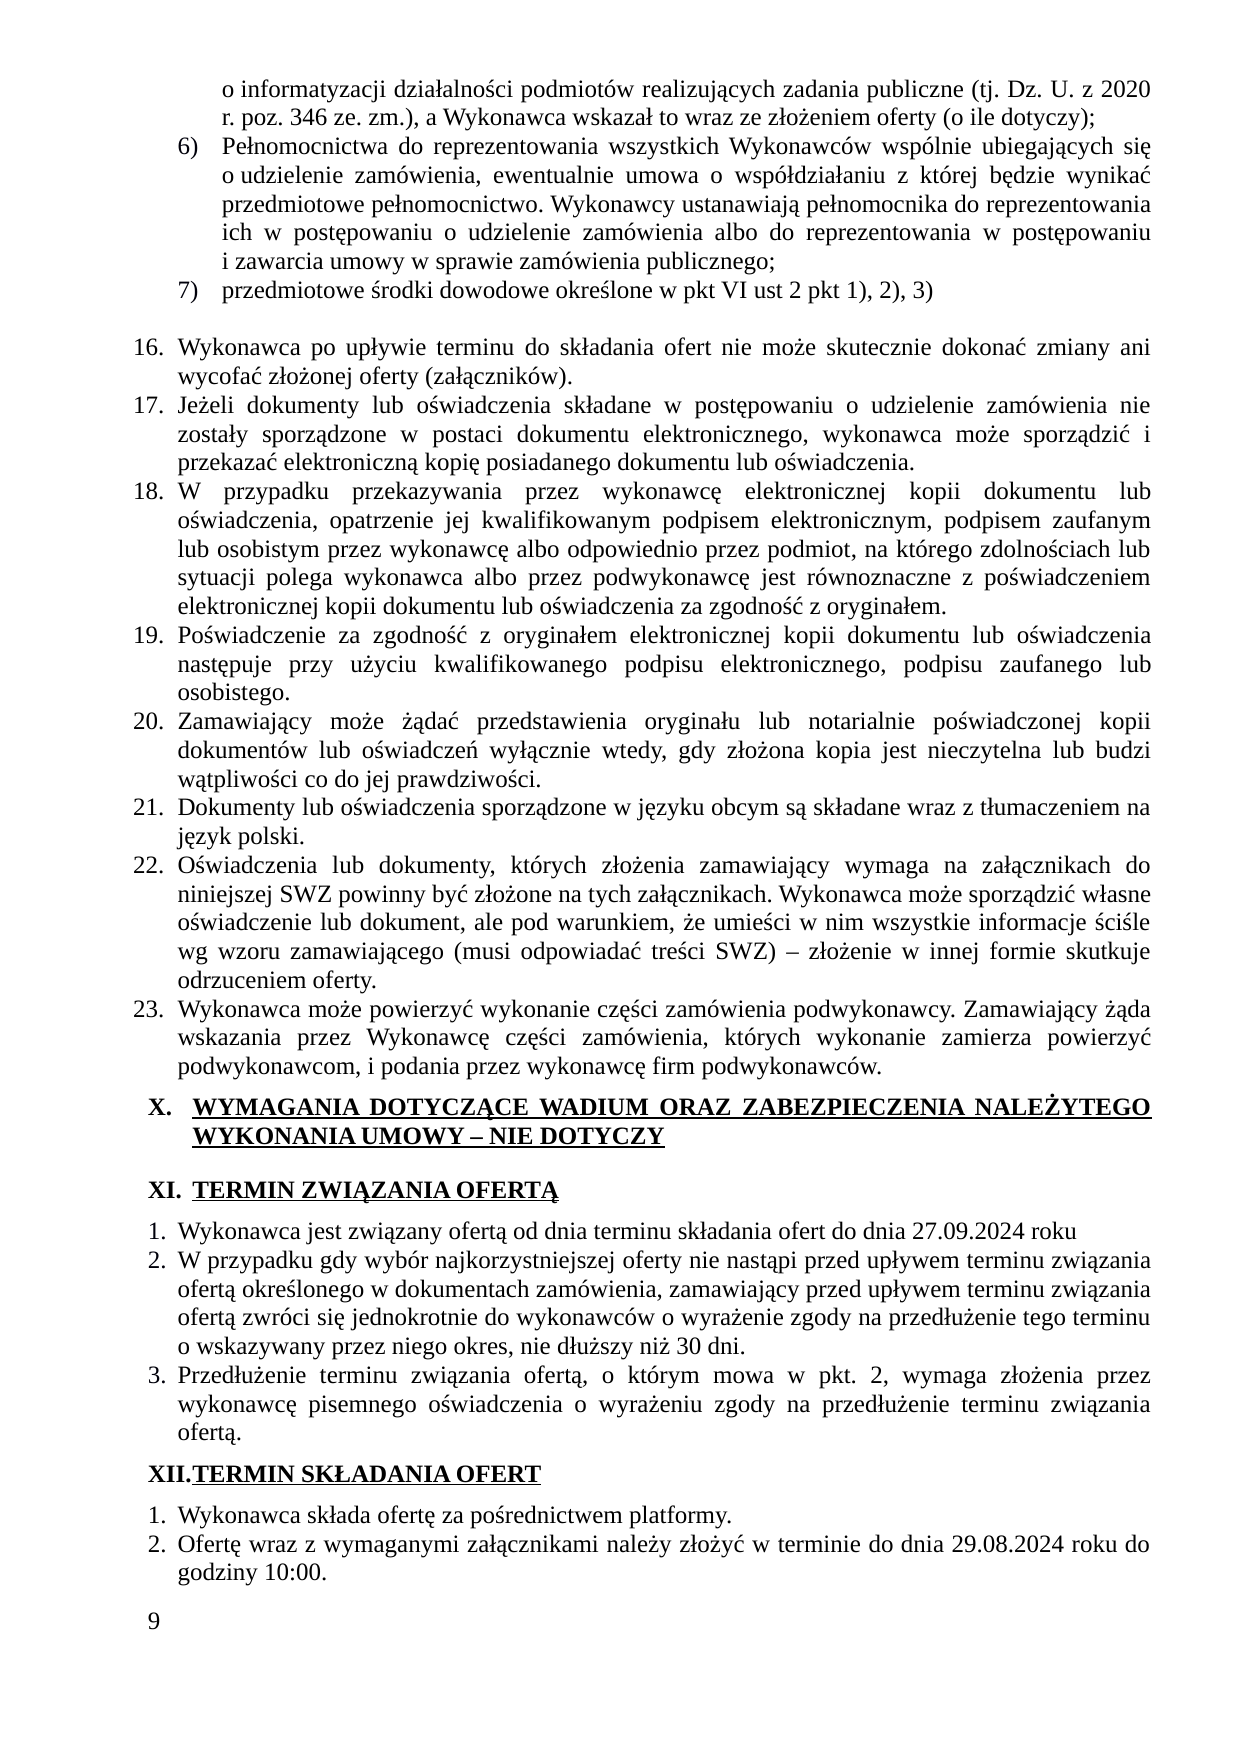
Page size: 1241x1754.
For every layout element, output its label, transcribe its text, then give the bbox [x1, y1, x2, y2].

list WYMAGANIA DOTYCZĄCE WADIUM ORAZ ZABEZPIECZENIA NALEŻYTEGO WYKONANIA UMOWY – NIE DOTYCZY [148, 1092, 1152, 1150]
list Wykonawca składa ofertę za pośrednictwem platformy. [148, 1500, 1152, 1529]
list TERMIN SKŁADANIA OFERT [148, 1459, 1152, 1487]
list Poświadczenie za zgodność z oryginałem elektronicznej kopii dokumentu lub oświadczenia następuje przy użyciu kwalifikowanego podpisu elektronicznego, podpisu zaufanego lub osobistego. [133, 620, 1152, 706]
list Jeżeli dokumenty lub oświadczenia składane w postępowaniu o udzielenie zamówienia nie zostały sporządzone w postaci dokumentu elektronicznego, wykonawca może sporządzić i przekazać elektroniczną kopię posiadanego dokumentu lub oświadczenia. [133, 390, 1152, 476]
list o informatyzacji działalności podmiotów realizujących zadania publiczne (tj. Dz. U. z 2020 r. poz. 346 ze. zm.), a Wykonawca wskazał to wraz ze złożeniem oferty (o ile dotyczy); [177, 74, 1152, 131]
list Ofertę wraz z wymaganymi załącznikami należy złożyć w terminie do dnia 29.08.2024 roku do godziny 10:00. [148, 1529, 1152, 1586]
list przedmiotowe środki dowodowe określone w pkt VI ust 2 pkt 1), 2), 3) [177, 275, 1152, 304]
list TERMIN ZWIĄZANIA OFERTĄ [148, 1175, 1152, 1204]
list Wykonawca jest związany ofertą od dnia terminu składania ofert do dnia 27.09.2024 roku [148, 1216, 1152, 1245]
list Wykonawca po upływie terminu do składania ofert nie może skutecznie dokonać zmiany ani wycofać złożonej oferty (załączników). [133, 332, 1152, 390]
list W przypadku gdy wybór najkorzystniejszej oferty nie nastąpi przed upływem terminu związania ofertą określonego w dokumentach zamówienia, zamawiający przed upływem terminu związania ofertą zwróci się jednokrotnie do wykonawców o wyrażenie zgody na przedłużenie tego terminu o wskazywany przez niego okres, nie dłuższy niż 30 dni. [148, 1245, 1152, 1360]
list Dokumenty lub oświadczenia sporządzone w języku obcym są składane wraz z tłumaczeniem na język polski. [133, 792, 1152, 850]
list Oświadczenia lub dokumenty, których złożenia zamawiający wymaga na załącznikach do niniejszej SWZ powinny być złożone na tych załącznikach. Wykonawca może sporządzić własne oświadczenie lub dokument, ale pod warunkiem, że umieści w nim wszystkie informacje ściśle wg wzoru zamawiającego (musi odpowiadać treści SWZ) – złożenie w innej formie skutkuje odrzuceniem oferty. [133, 850, 1152, 994]
list Przedłużenie terminu związania ofertą, o którym mowa w pkt. 2, wymaga złożenia przez wykonawcę pisemnego oświadczenia o wyrażeniu zgody na przedłużenie terminu związania ofertą. [148, 1360, 1152, 1446]
list W przypadku przekazywania przez wykonawcę elektronicznej kopii dokumentu lub oświadczenia, opatrzenie jej kwalifikowanym podpisem elektronicznym, podpisem zaufanym lub osobistym przez wykonawcę albo odpowiednio przez podmiot, na którego zdolnościach lub sytuacji polega wykonawca albo przez podwykonawcę jest równoznaczne z poświadczeniem elektronicznej kopii dokumentu lub oświadczenia za zgodność z oryginałem. [133, 476, 1152, 620]
list Pełnomocnictwa do reprezentowania wszystkich Wykonawców wspólnie ubiegających się o udzielenie zamówienia, ewentualnie umowa o współdziałaniu z której będzie wynikać przedmiotowe pełnomocnictwo. Wykonawcy ustanawiają pełnomocnika do reprezentowania ich w postępowaniu o udzielenie zamówienia albo do reprezentowania w postępowaniu i zawarcia umowy w sprawie zamówienia publicznego; [177, 131, 1152, 275]
list Wykonawca może powierzyć wykonanie części zamówienia podwykonawcy. Zamawiający żąda wskazania przez Wykonawcę części zamówienia, których wykonanie zamierza powierzyć podwykonawcom, i podania przez wykonawcę firm podwykonawców. [133, 994, 1152, 1080]
list Zamawiający może żądać przedstawienia oryginału lub notarialnie poświadczonej kopii dokumentów lub oświadczeń wyłącznie wtedy, gdy złożona kopia jest nieczytelna lub budzi wątpliwości co do jej prawdziwości. [133, 706, 1152, 792]
